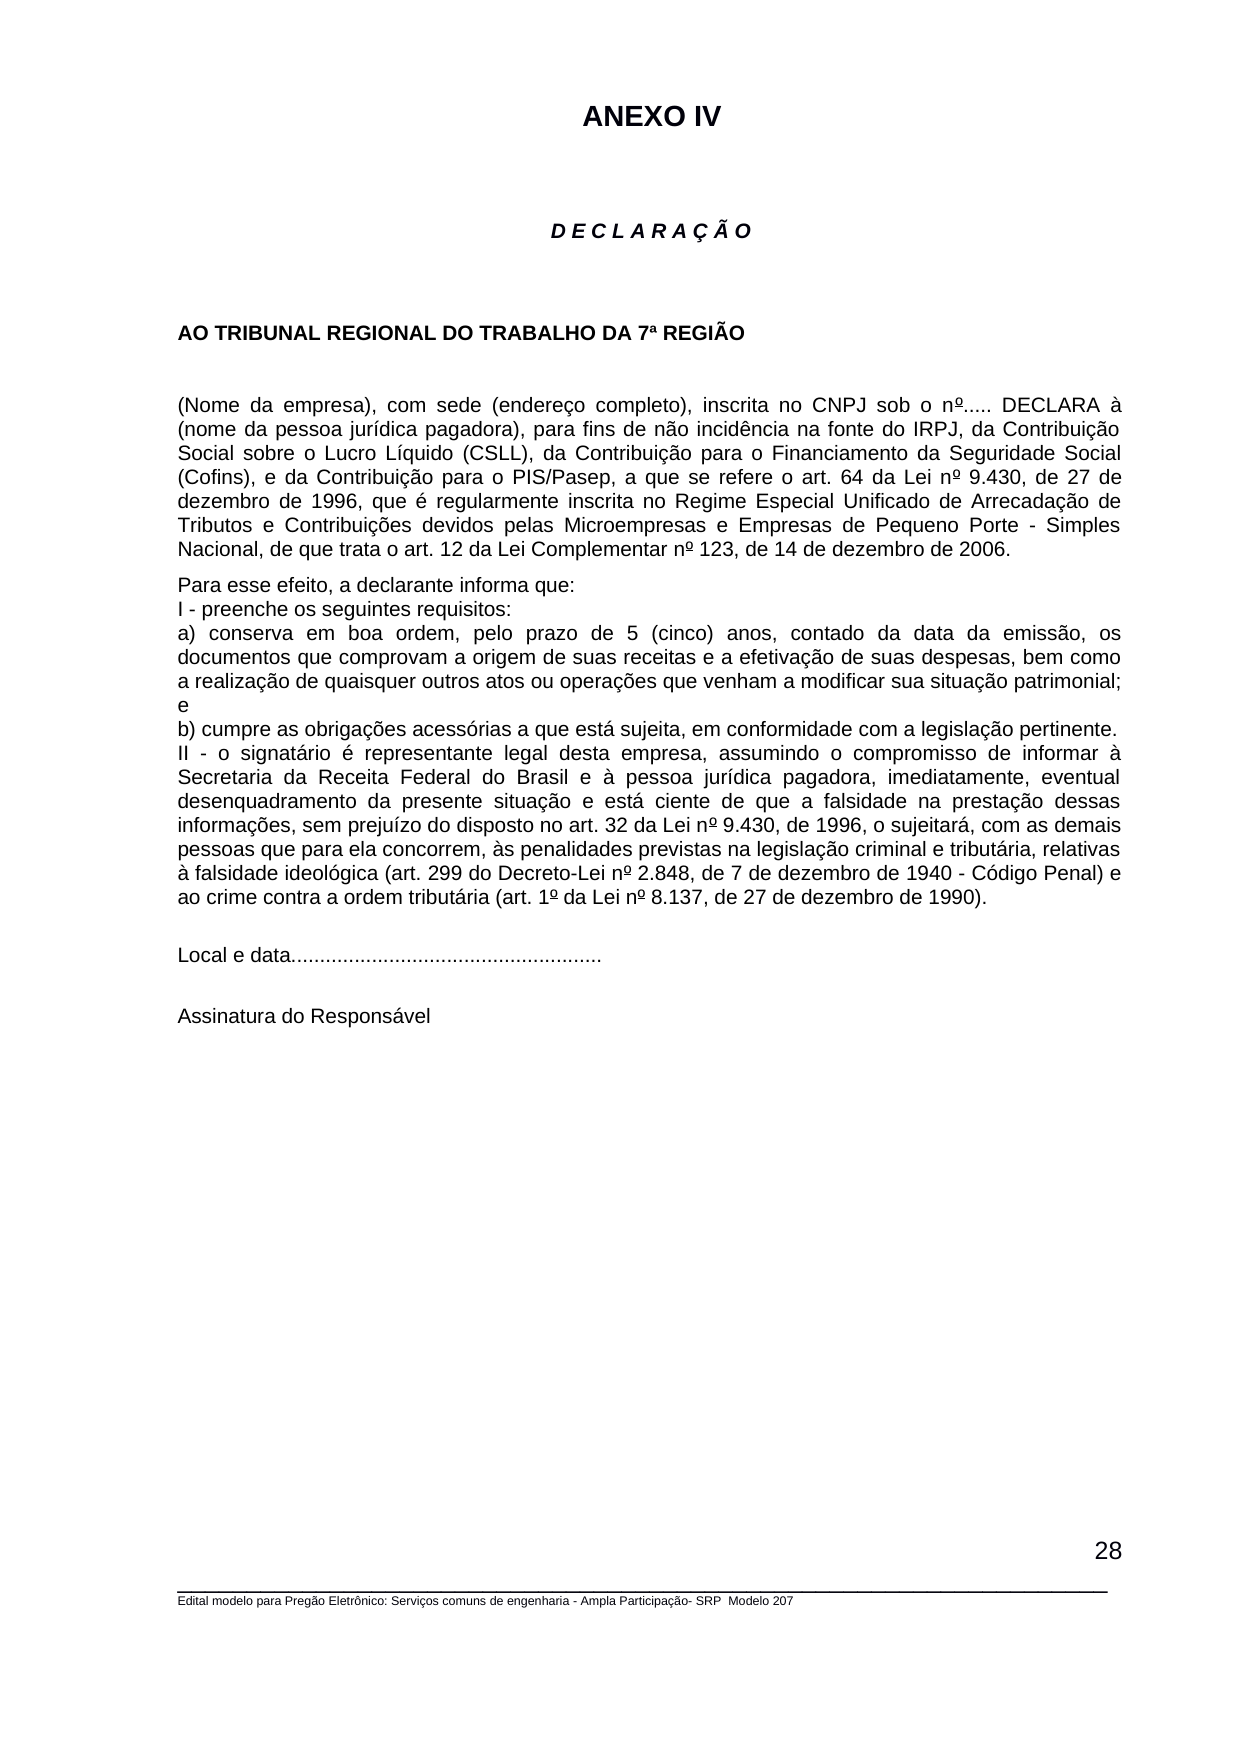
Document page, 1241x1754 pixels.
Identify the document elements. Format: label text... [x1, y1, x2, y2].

text (Nome da empresa), com sede (endereço completo), inscrita no CNPJ sob o nº..... DECLARA à (nome da pessoa jurídica pagadora), para fins de não incidência na fonte do IRPJ, da Contribuição Social sobre o Lucro Líquido (CSLL), da Contribuição para o Financiamento da Seguridade Social (Cofins), e da Contribuição para o PIS/Pasep, a que se refere o art. 64 da Lei nº 9.430, de 27 de dezembro de 1996, que é regularmente inscrita no Regime Especial Unificado de Arrecadação de Tributos e Contribuições devidos pelas Microempresas e Empresas de Pequeno Porte - Simples Nacional, de que trata o art. 12 da Lei Complementar nº 123, de 14 de dezembro de 2006. [177, 393, 1122, 561]
text Assinatura do Responsável [177, 1004, 1122, 1028]
text b) cumpre as obrigações acessórias a que está sujeita, em conformidade com a legislação pertinente. [177, 717, 1122, 741]
subtitle D E C L A R A Ç Ã O [177, 219, 1126, 243]
text Local e data...................................................... [177, 942, 1122, 966]
text Para esse efeito, a declarante informa que: [177, 573, 1122, 597]
subtitle ANEXO IV [177, 99, 1126, 132]
text II - o signatário é representante legal desta empresa, assumindo o compromisso de informar à Secretaria da Receita Federal do Brasil e à pessoa jurídica pagadora, imediatamente, eventual desenquadramento da presente situação e está ciente de que a falsidade na prestação dessas informações, sem prejuízo do disposto no art. 32 da Lei nº 9.430, de 1996, o sujeitará, com as demais pessoas que para ela concorrem, às penalidades previstas na legislação criminal e tributária, relativas à falsidade ideológica (art. 299 do Decreto-Lei nº 2.848, de 7 de dezembro de 1940 - Código Penal) e ao crime contra a ordem tributária (art. 1º da Lei nº 8.137, de 27 de dezembro de 1990). [177, 741, 1122, 908]
text AO TRIBUNAL REGIONAL DO TRABALHO DA 7ª REGIÃO [177, 321, 1122, 345]
text I - preenche os seguintes requisitos: [177, 597, 1122, 621]
text a) conserva em boa ordem, pelo prazo de 5 (cinco) anos, contado da data da emissão, os documentos que comprovam a origem de suas receitas e a efetivação de suas despesas, bem como a realização de quaisquer outros atos ou operações que venham a modificar sua situação patrimonial; e [177, 621, 1122, 717]
